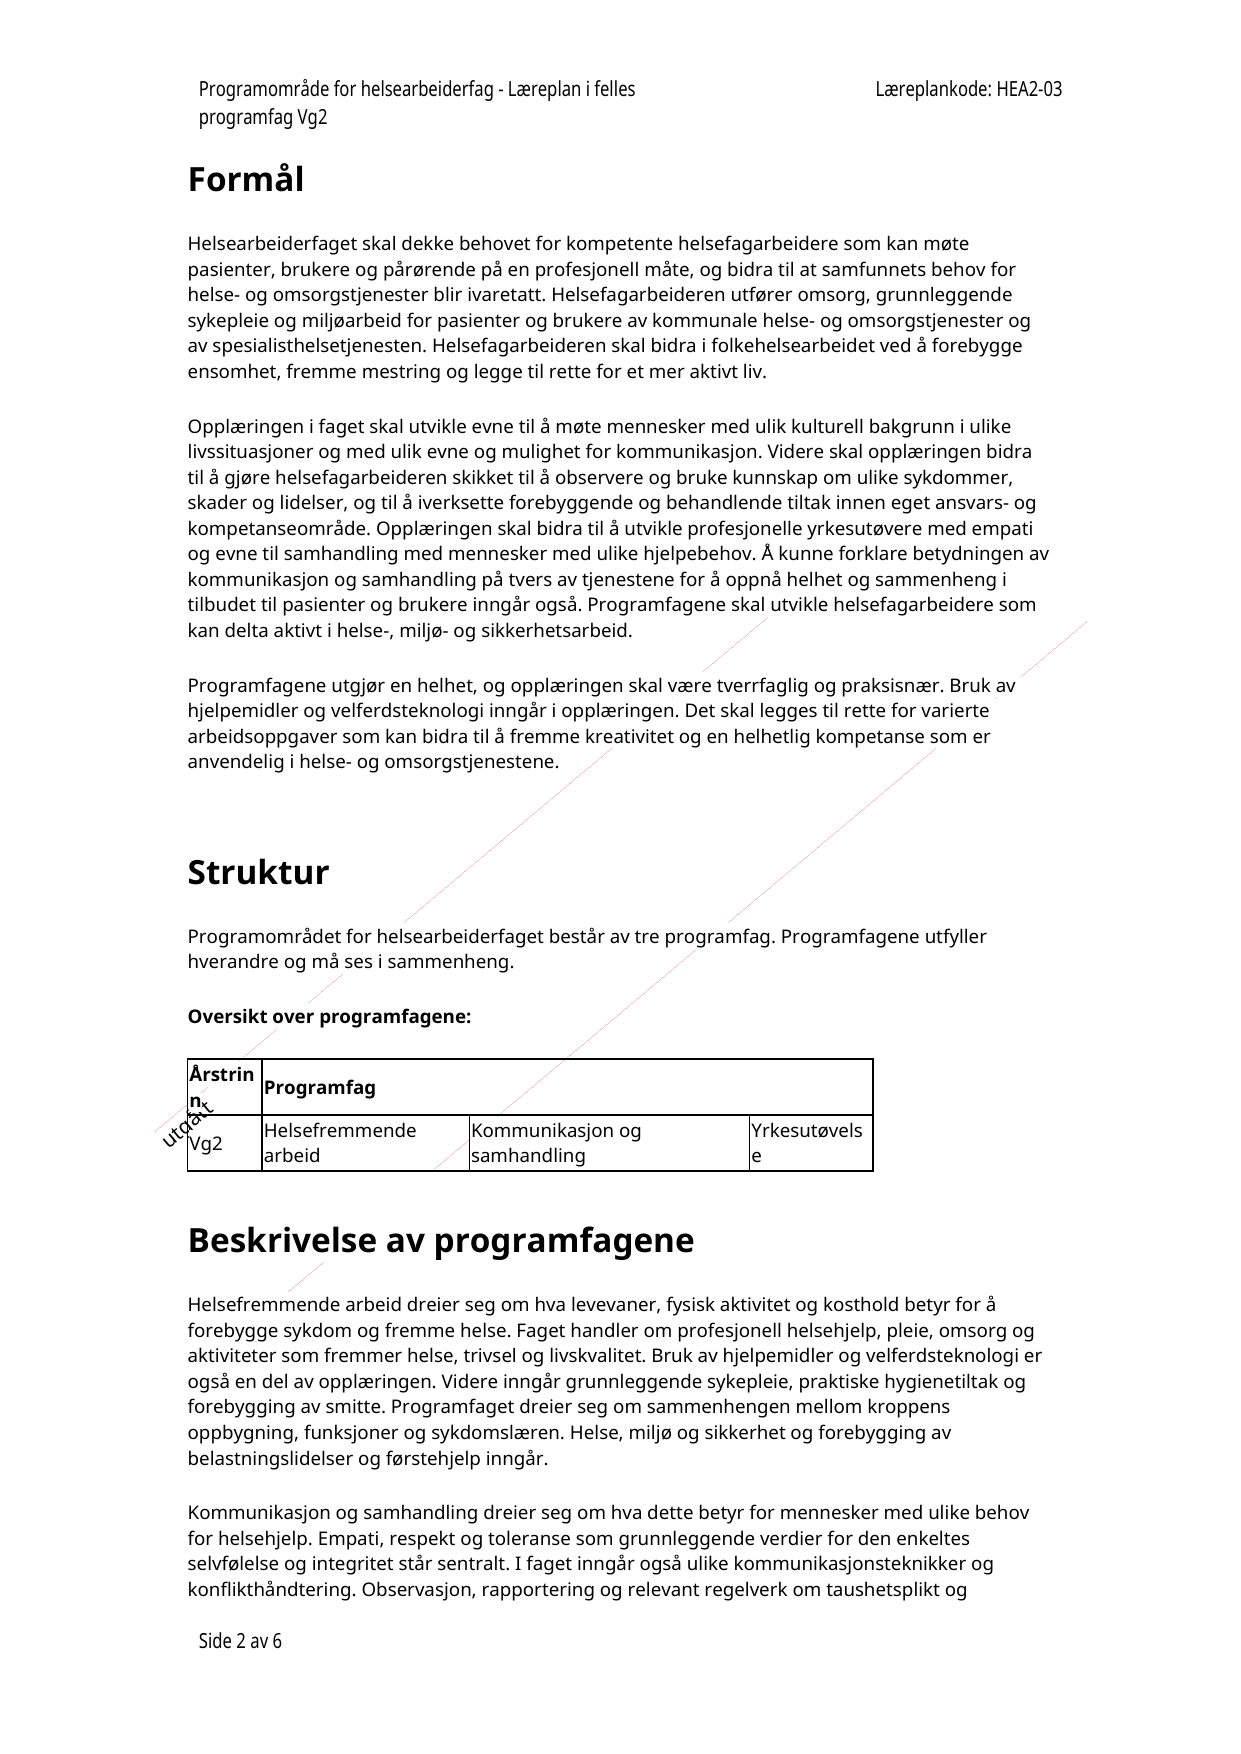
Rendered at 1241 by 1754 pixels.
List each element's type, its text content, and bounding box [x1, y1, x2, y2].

text Opplæringen i faget skal utvikle evne til å møte mennesker med ulik kulturell bakgrunn i ulike livssituasjoner og med ulik evne og mulighet for kommunikasjon. Videre skal opplæringen bidra til å gjøre helsefagarbeideren skikket til å observere og bruke kunnskap om ulike sykdommer, skader og lidelser, og til å iverksette forebyggende og behandlende tiltak innen eget ansvars- og kompetanseområde. Opplæringen skal bidra til å utvikle profesjonelle yrkesutøvere med empati og evne til samhandling med mennesker med ulike hjelpebehov. Å kunne forklare betydningen av kommunikasjon og samhandling på tvers av tjenestene for å oppnå helhet og sammenheng i tilbudet til pasienter og brukere inngår også. Programfagene skal utvikle helsefagarbeidere som kan delta aktivt i helse-, miljø- og sikkerhetsarbeid. [187, 413, 1053, 643]
subtitle Struktur [764, 803, 1053, 894]
text Programområdet for helsearbeiderfaget består av tre programfag. Programfagene utfyller hverandre og må ses i sammenheng. [668, 923, 1053, 974]
text Programfagene utgjør en helhet, og opplæringen skal være tverrfaglig og praksisnær. Bruk av hjelpemidler og velferdsteknologi inngår i opplæringen. Det skal legges til rette for varierte arbeidsoppgaver som kan bidra til å fremme kreativitet og en helhetlig kompetanse som er anvendelig i helse- og omsorgstjenestene. [907, 672, 1053, 774]
table_cell Vg2 [188, 1116, 261, 1130]
text Programfagene utgjør en helhet, og opplæringen skal være tverrfaglig og praksisnær. Bruk av hjelpemidler og velferdsteknologi inngår i opplæringen. Det skal legges til rette for varierte arbeidsoppgaver som kan bidra til å fremme kreativitet og en helhetlig kompetanse som er anvendelig i helse- og omsorgstjenestene. [187, 672, 671, 774]
table_header [502, 1060, 872, 1114]
subtitle Formål [313, 156, 1053, 202]
text Kommunikasjon og samhandling dreier seg om hva dette betyr for mennesker med ulike behov for helsehjelp. Empati, respekt og toleranse som grunnleggende verdier for den enkeltes selvfølelse og integritet står sentralt. I faget inngår også ulike kommunikasjonsteknikker og konflikthåndtering. Observasjon, rapportering og relevant regelverk om taushetsplikt og personvern hører til i hovedområdet. Det handler videre om å kunne forklare betydningen av kommunikasjon og samhandling på tvers av tjenestene for å oppnå helhet og sammenheng i tilbudet til pasienter og brukere. [187, 1499, 1053, 1602]
text Programfagene utgjør en helhet, og opplæringen skal være tverrfaglig og praksisnær. Bruk av hjelpemidler og velferdsteknologi inngår i opplæringen. Det skal legges til rette for varierte arbeidsoppgaver som kan bidra til å fremme kreativitet og en helhetlig kompetanse som er anvendelig i helse- og omsorgstjenestene. [582, 748, 934, 774]
subtitle Struktur [439, 803, 869, 894]
text Helsefremmende arbeid dreier seg om hva levevaner, fysisk aktivitet og kosthold betyr for å forebygge sykdom og fremme helse. Faget handler om profesjonell helsehjelp, pleie, omsorg og aktiviteter som fremmer helse, trivsel og livskvalitet. Bruk av hjelpemidler og velferdsteknologi er også en del av opplæringen. Videre inngår grunnleggende sykepleie, praktiske hygienetiltak og forebygging av smitte. Programfaget dreier seg om sammenhengen mellom kroppens oppbygning, funksjoner og sykdomslæren. Helse, miljø og sikkerhet og forebygging av belastningslidelser og førstehjelp inngår. [549, 1292, 1053, 1470]
subtitle Beskrivelse av programfagene [704, 1172, 1053, 1262]
table_header Programfag [263, 1060, 562, 1114]
text Helsearbeiderfaget skal dekke behovet for kompetente helsefagarbeidere som kan møte pasienter, brukere og pårørende på en profesjonell måte, og bidra til at samfunnets behov for helse- og omsorgstjenester blir ivaretatt. Helsefagarbeideren utfører omsorg, grunnleggende sykepleie og miljøarbeid for pasienter og brukere av kommunale helse- og omsorgstjenester og av spesialisthelsetjenesten. Helsefagarbeideren skal bidra i folkehelsearbeidet ved å forebygge ensomhet, fremme mestring og legge til rette for et mer aktivt liv. [772, 231, 1053, 384]
text Programområdet for helsearbeiderfaget består av tre programfag. Programfagene utfyller hverandre og må ses i sammenheng. [514, 949, 695, 974]
subtitle Struktur [338, 803, 544, 894]
text Oversikt over programfagene: [472, 1003, 630, 1029]
text Oversikt over programfagene: [603, 1003, 1053, 1029]
table_cell Vg2 [188, 1138, 261, 1170]
